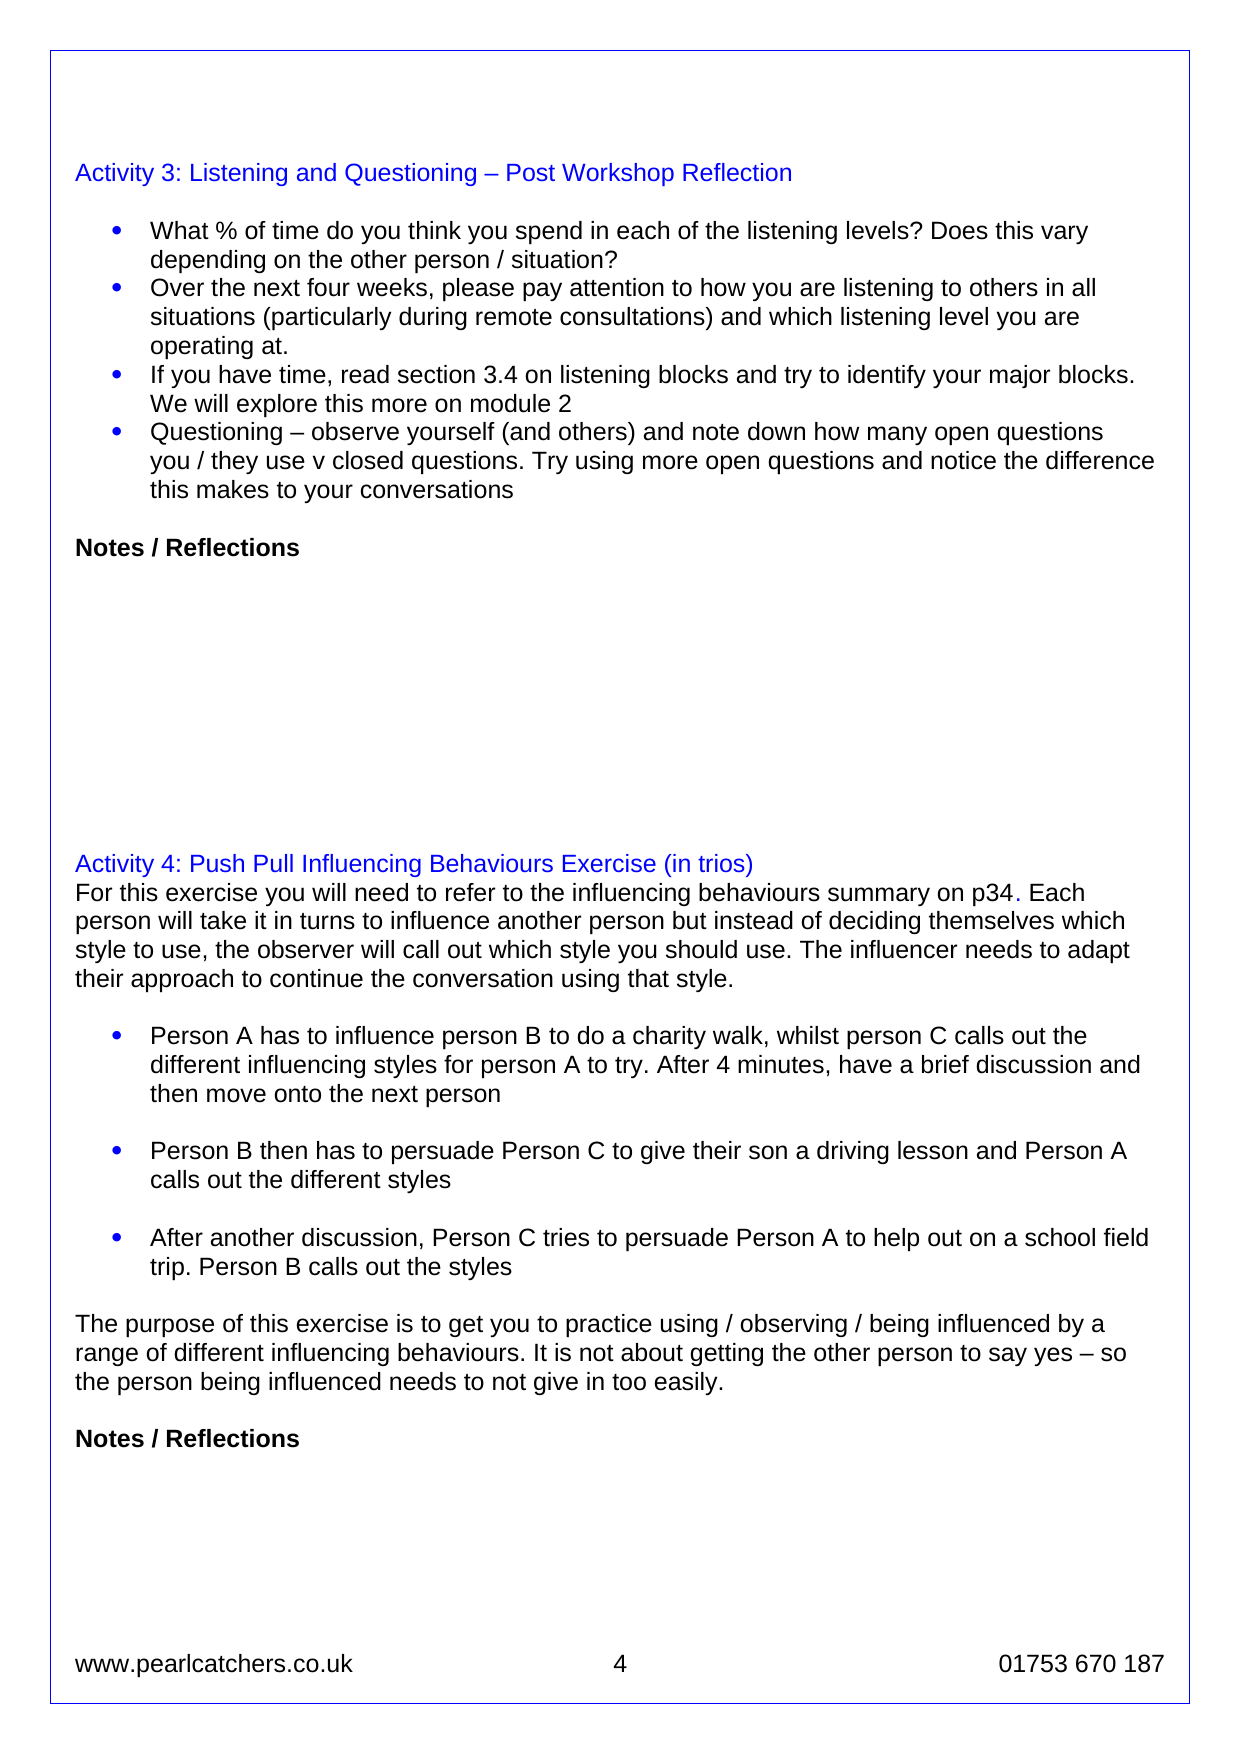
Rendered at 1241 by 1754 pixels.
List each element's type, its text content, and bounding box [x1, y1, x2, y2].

list What % of time do you think you spend in each of the listening levels? Does this vary depending on the other person / situation? [112, 216, 1165, 273]
subtitle For this exercise you will need to refer to the influencing behaviours summary on p34. Each person will take it in turns to influence another person but instead of deciding themselves which style to use, the observer will call out which style you should use. The influencer needs to adapt their approach to continue the conversation using that style. [75, 877, 1165, 992]
list Questioning – observe yourself (and others) and note down how many open questions you / they use v closed questions. Try using more open questions and notice the difference this makes to your conversations [112, 417, 1165, 504]
list Over the next four weeks, please pay attention to how you are listening to others in all situations (particularly during remote consultations) and which listening level you are operating at. [112, 273, 1165, 360]
subtitle The purpose of this exercise is to get you to practice using / observing / being influenced by a range of different influencing behaviours. It is not about getting the other person to say yes – so the person being influenced needs to not give in too easily. [75, 1309, 1165, 1395]
list After another discussion, Person C tries to persuade Person A to help out on a school field trip. Person B calls out the styles [112, 1223, 1165, 1280]
list Person A has to influence person B to do a charity walk, whilst person C calls out the different influencing styles for person A to try. After 4 minutes, have a brief discussion and then move onto the next person [112, 1021, 1165, 1108]
subtitle Activity 3: Listening and Questioning – Post Workshop Reflection [75, 158, 1165, 187]
list If you have time, read section 3.4 on listening blocks and try to identify your major blocks. We will explore this more on module 2 [112, 360, 1165, 417]
list Person B then has to persuade Person C to give their son a driving lesson and Person A calls out the different styles [112, 1136, 1165, 1194]
text Notes / Reflections [75, 532, 1165, 561]
subtitle Activity 4: Push Pull Influencing Behaviours Exercise (in trios) [75, 849, 1165, 877]
text Notes / Reflections [75, 1424, 1165, 1453]
